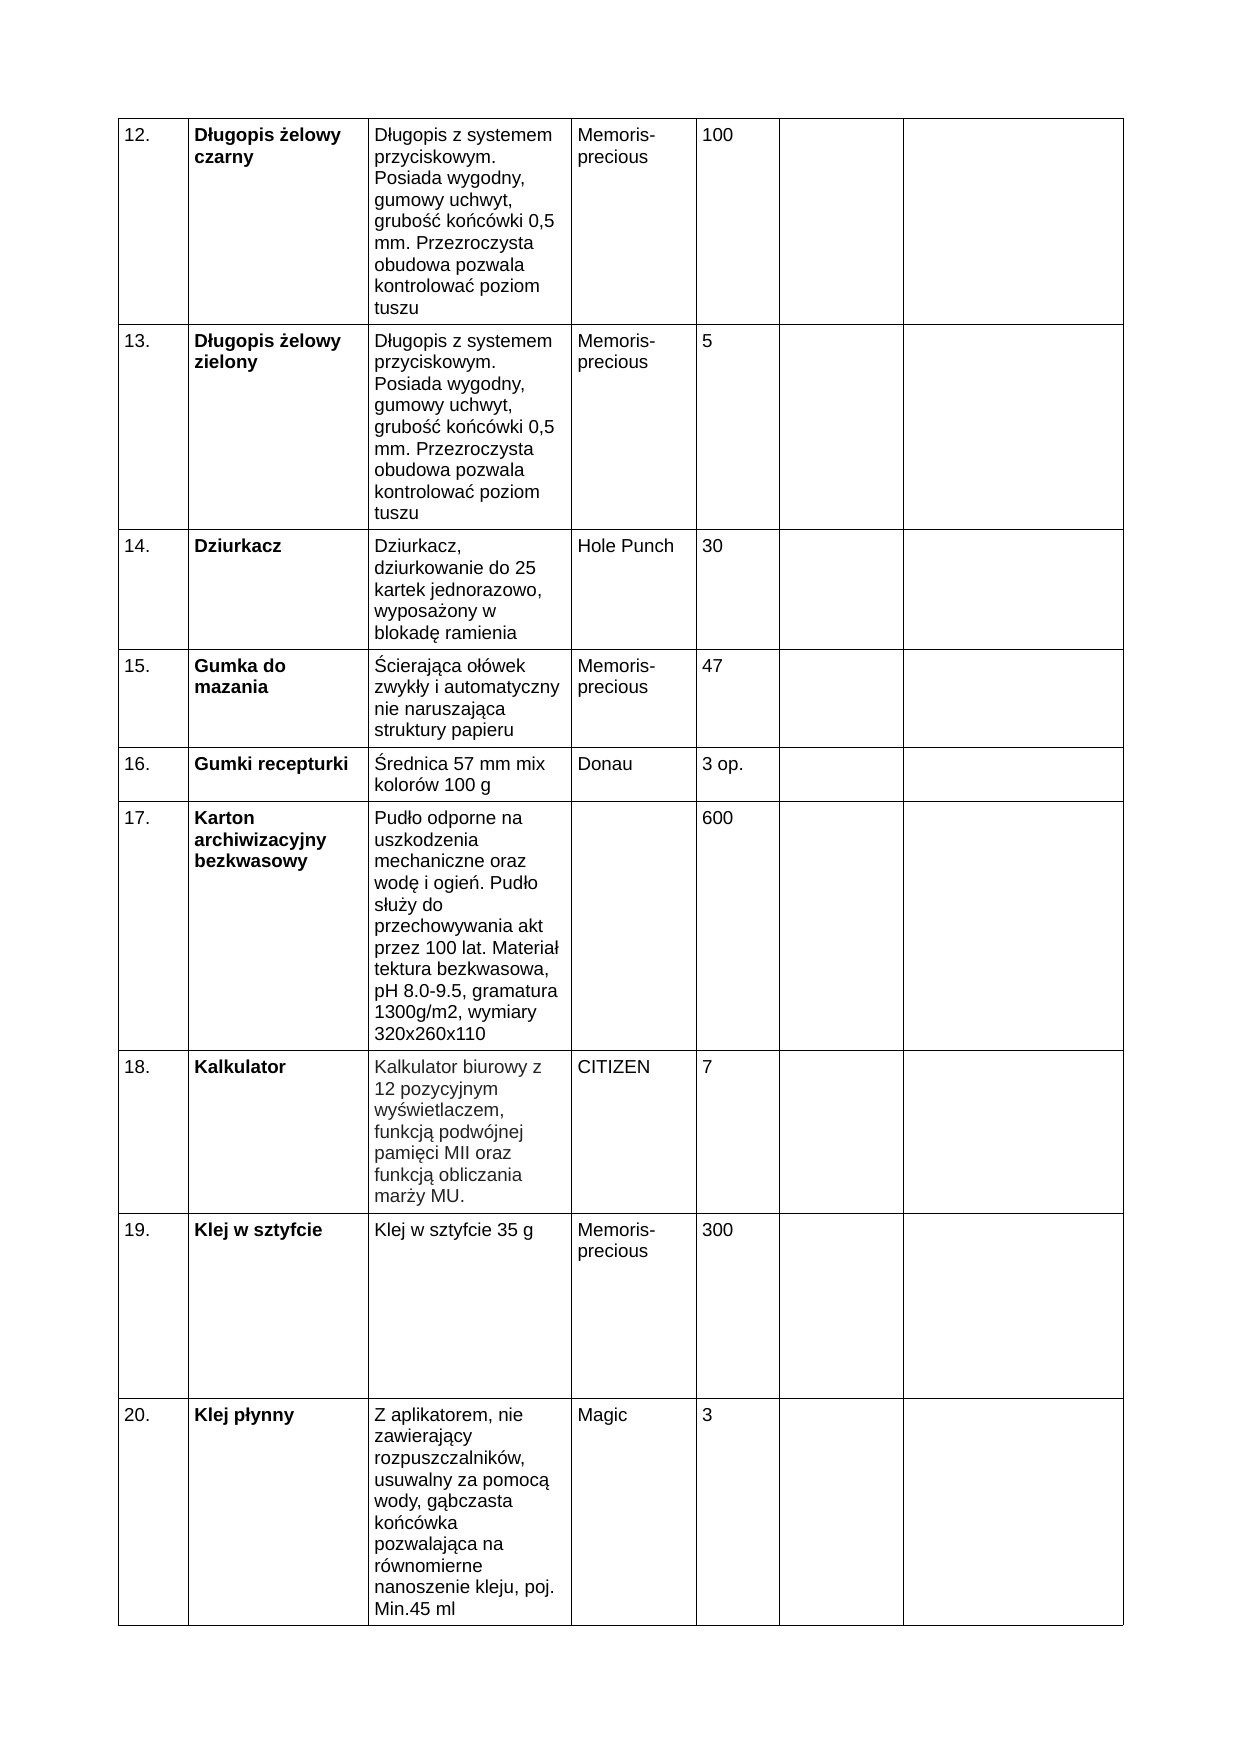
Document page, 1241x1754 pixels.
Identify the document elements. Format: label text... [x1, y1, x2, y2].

table_cell [780, 530, 903, 649]
table_cell 14. [119, 530, 188, 649]
table_cell [904, 1399, 1123, 1625]
table_cell [904, 530, 1123, 649]
table_cell Memoris-precious [572, 325, 696, 529]
table_cell [904, 802, 1123, 1050]
table_cell 12. [119, 119, 188, 324]
table_cell Długopis z systemem przyciskowym. Posiada wygodny, gumowy uchwyt, grubość końcówki 0,5 mm. Przezroczysta obudowa pozwala kontrolować poziom tuszu [369, 119, 571, 324]
table_cell 16. [119, 748, 188, 801]
table_cell 100 [697, 119, 779, 324]
table_cell Dziurkacz [189, 530, 368, 649]
table_cell Magic [572, 1399, 696, 1625]
table_cell Gumki recepturki [189, 748, 368, 801]
table_cell 19. [119, 1214, 188, 1398]
table_cell 3 [697, 1399, 779, 1625]
table_cell Klej w sztyfcie [189, 1214, 368, 1398]
table_cell Średnica 57 mm mix kolorów 100 g [369, 748, 571, 801]
table_cell Karton archiwizacyjny bezkwasowy [189, 802, 368, 1050]
table_cell Ścierająca ołówek zwykły i automatyczny nie naruszająca struktury papieru [369, 650, 571, 747]
table_cell Gumka do mazania [189, 650, 368, 747]
table_cell Memoris-precious [572, 119, 696, 324]
table_cell Kalkulator biurowy z 12 pozycyjnym wyświetlaczem, funkcją podwójnej pamięci MII oraz funkcją obliczania marży MU. [369, 1051, 571, 1212]
table_cell Hole Punch [572, 530, 696, 649]
table_cell Memoris-precious [572, 1214, 696, 1398]
table_cell 600 [697, 802, 779, 1050]
table_cell 18. [119, 1051, 188, 1212]
table_cell 3 op. [697, 748, 779, 801]
table_cell Z aplikatorem, nie zawierający rozpuszczalników, usuwalny za pomocą wody, gąbczasta końcówka pozwalająca na równomierne nanoszenie kleju, poj. Min.45 ml [369, 1399, 571, 1625]
table_cell [780, 802, 903, 1050]
table_cell 13. [119, 325, 188, 529]
table_cell [780, 1399, 903, 1625]
table_cell [780, 1051, 903, 1212]
table_cell [572, 802, 696, 1050]
table_cell 30 [697, 530, 779, 649]
table_cell [904, 119, 1123, 324]
table_cell 20. [119, 1399, 188, 1625]
table_cell 15. [119, 650, 188, 747]
table_cell 7 [697, 1051, 779, 1212]
table_cell [904, 748, 1123, 801]
table_cell [904, 325, 1123, 529]
table_cell Klej płynny [189, 1399, 368, 1625]
table_cell [780, 119, 903, 324]
table_cell 47 [697, 650, 779, 747]
table_cell 300 [697, 1214, 779, 1398]
table_cell Klej w sztyfcie 35 g [369, 1214, 571, 1398]
table_cell Długopis żelowy czarny [189, 119, 368, 324]
table_cell [780, 650, 903, 747]
table_cell CITIZEN [572, 1051, 696, 1212]
table_cell Kalkulator [189, 1051, 368, 1212]
table_cell Długopis z systemem przyciskowym. Posiada wygodny, gumowy uchwyt, grubość końcówki 0,5 mm. Przezroczysta obudowa pozwala kontrolować poziom tuszu [369, 325, 571, 529]
table_cell Pudło odporne na uszkodzenia mechaniczne oraz wodę i ogień. Pudło służy do przechowywania akt przez 100 lat. Materiał tektura bezkwasowa, pH 8.0-9.5, gramatura 1300g/m2, wymiary 320x260x110 [369, 802, 571, 1050]
table_cell Długopis żelowy zielony [189, 325, 368, 529]
table_cell 17. [119, 802, 188, 1050]
table_cell Donau [572, 748, 696, 801]
table_cell 5 [697, 325, 779, 529]
table_cell [780, 748, 903, 801]
table_cell [904, 1051, 1123, 1212]
table_cell Dziurkacz, dziurkowanie do 25 kartek jednorazowo, wyposażony w blokadę ramienia [369, 530, 571, 649]
table_cell [780, 325, 903, 529]
table_cell Memoris-precious [572, 650, 696, 747]
table_cell [780, 1214, 903, 1398]
table_cell [904, 1214, 1123, 1398]
table_cell [904, 650, 1123, 747]
